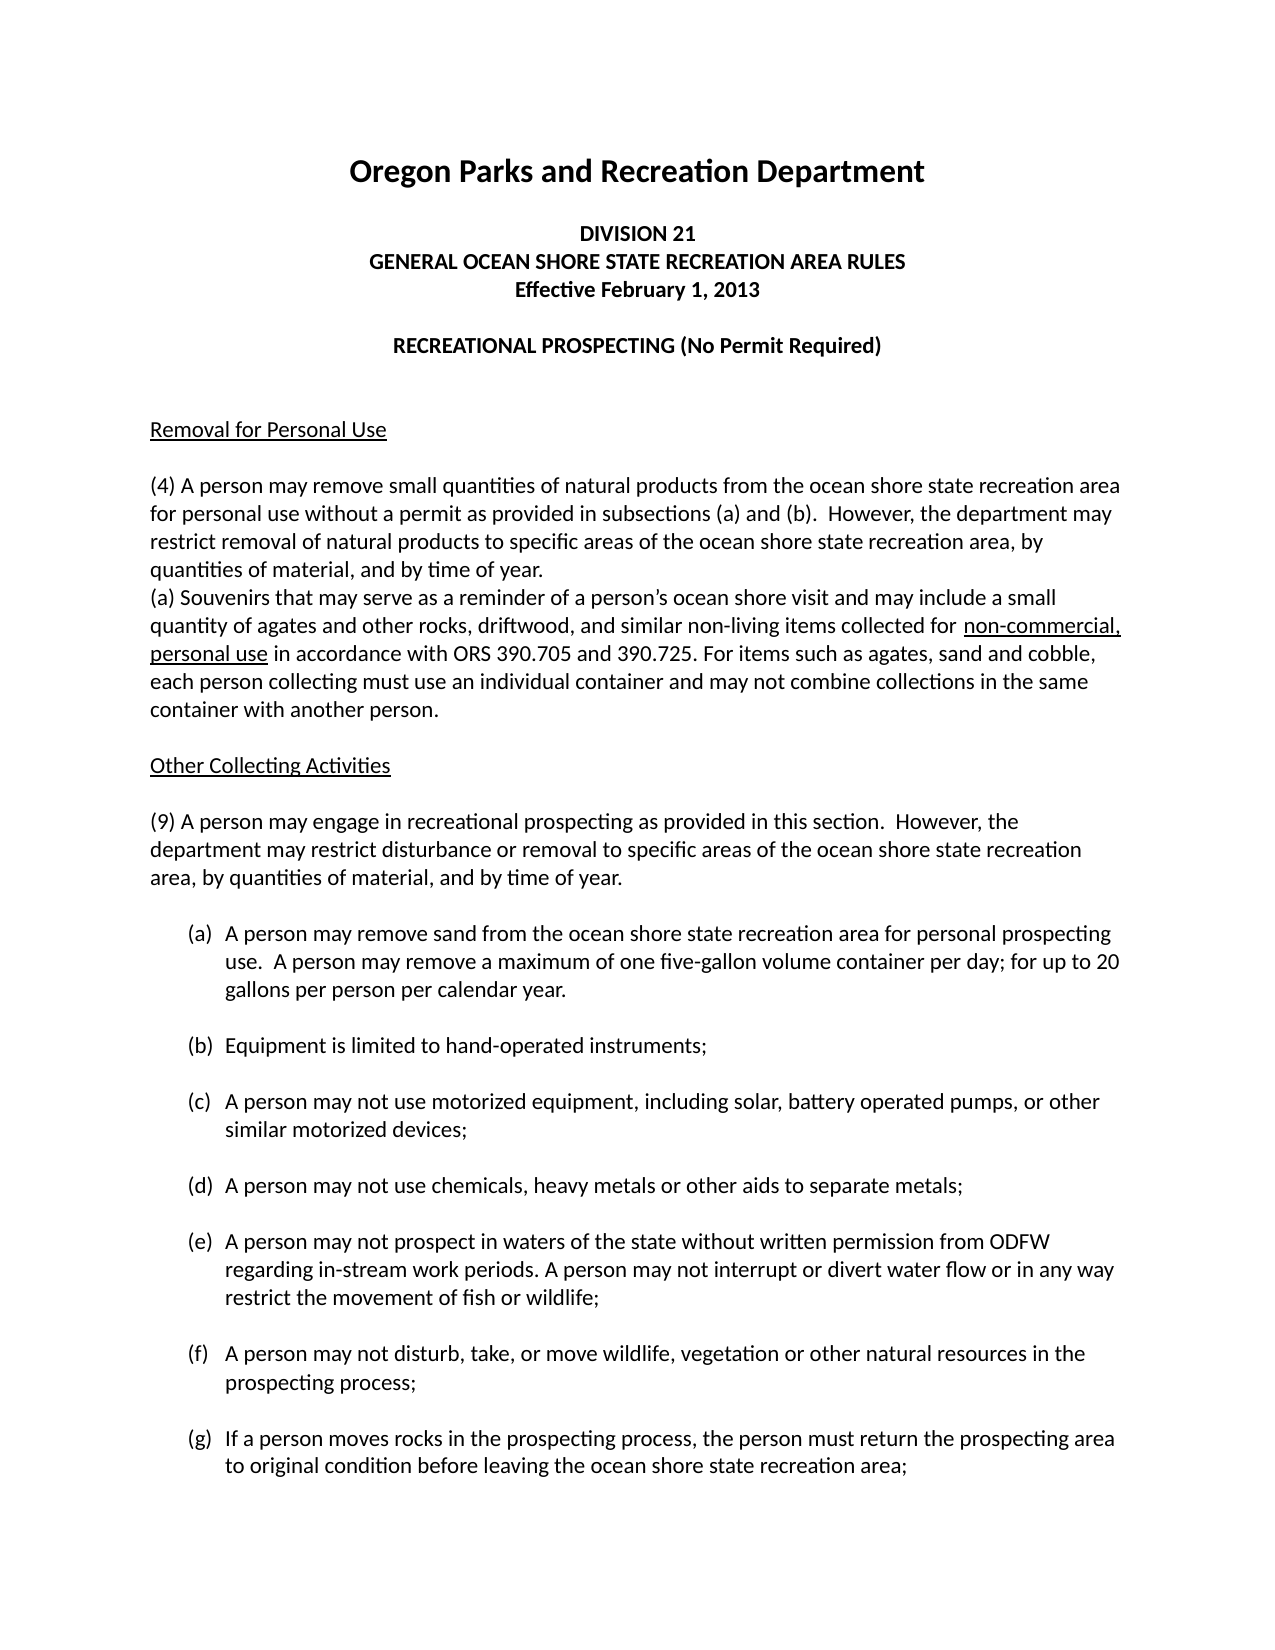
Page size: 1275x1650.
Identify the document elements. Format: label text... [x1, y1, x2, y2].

text (a) Souvenirs that may serve as a reminder of a person’s ocean shore visit and may include a small quantity of agates and other rocks, driftwood, and similar non-living items collected for non-commercial, personal use in accordance with ORS 390.705 and 390.725. For items such as agates, sand and cobble, each person collecting must use an individual container and may not combine collections in the same container with another person. [150, 583, 1125, 723]
text Removal for Personal Use [150, 415, 1125, 443]
list A person may not use motorized equipment, including solar, battery operated pumps, or other similar motorized devices; [187, 1087, 1125, 1143]
text Effective February 1, 2013 [150, 275, 1125, 303]
text Oregon Parks and Recreation Department [150, 150, 1125, 191]
text (4) A person may remove small quantities of natural products from the ocean shore state recreation area for personal use without a permit as provided in subsections (a) and (b). However, the department may restrict removal of natural products to specific areas of the ocean shore state recreation area, by quantities of material, and by time of year. [150, 471, 1125, 583]
text GENERAL OCEAN SHORE STATE RECREATION AREA RULES [150, 247, 1125, 275]
list If a person moves rocks in the prospecting process, the person must return the prospecting area to original condition before leaving the ocean shore state recreation area; [187, 1424, 1125, 1480]
list A person may not disturb, take, or move wildlife, vegetation or other natural resources in the prospecting process; [187, 1339, 1125, 1396]
list A person may not use chemicals, heavy metals or other aids to separate metals; [187, 1171, 1125, 1199]
list A person may remove sand from the ocean shore state recreation area for personal prospecting use. A person may remove a maximum of one five-gallon volume container per day; for up to 20 gallons per person per calendar year. [187, 919, 1125, 1003]
text (9) A person may engage in recreational prospecting as provided in this section. However, the department may restrict disturbance or removal to specific areas of the ocean shore state recreation area, by quantities of material, and by time of year. [150, 807, 1125, 891]
text Other Collecting Activities [150, 751, 1125, 779]
list Equipment is limited to hand-operated instruments; [187, 1031, 1125, 1059]
text RECREATIONAL PROSPECTING (No Permit Required) [150, 331, 1125, 359]
text DIVISION 21 [150, 219, 1125, 247]
list A person may not prospect in waters of the state without written permission from ODFW regarding in-stream work periods. A person may not interrupt or divert water flow or in any way restrict the movement of fish or wildlife; [187, 1227, 1125, 1312]
